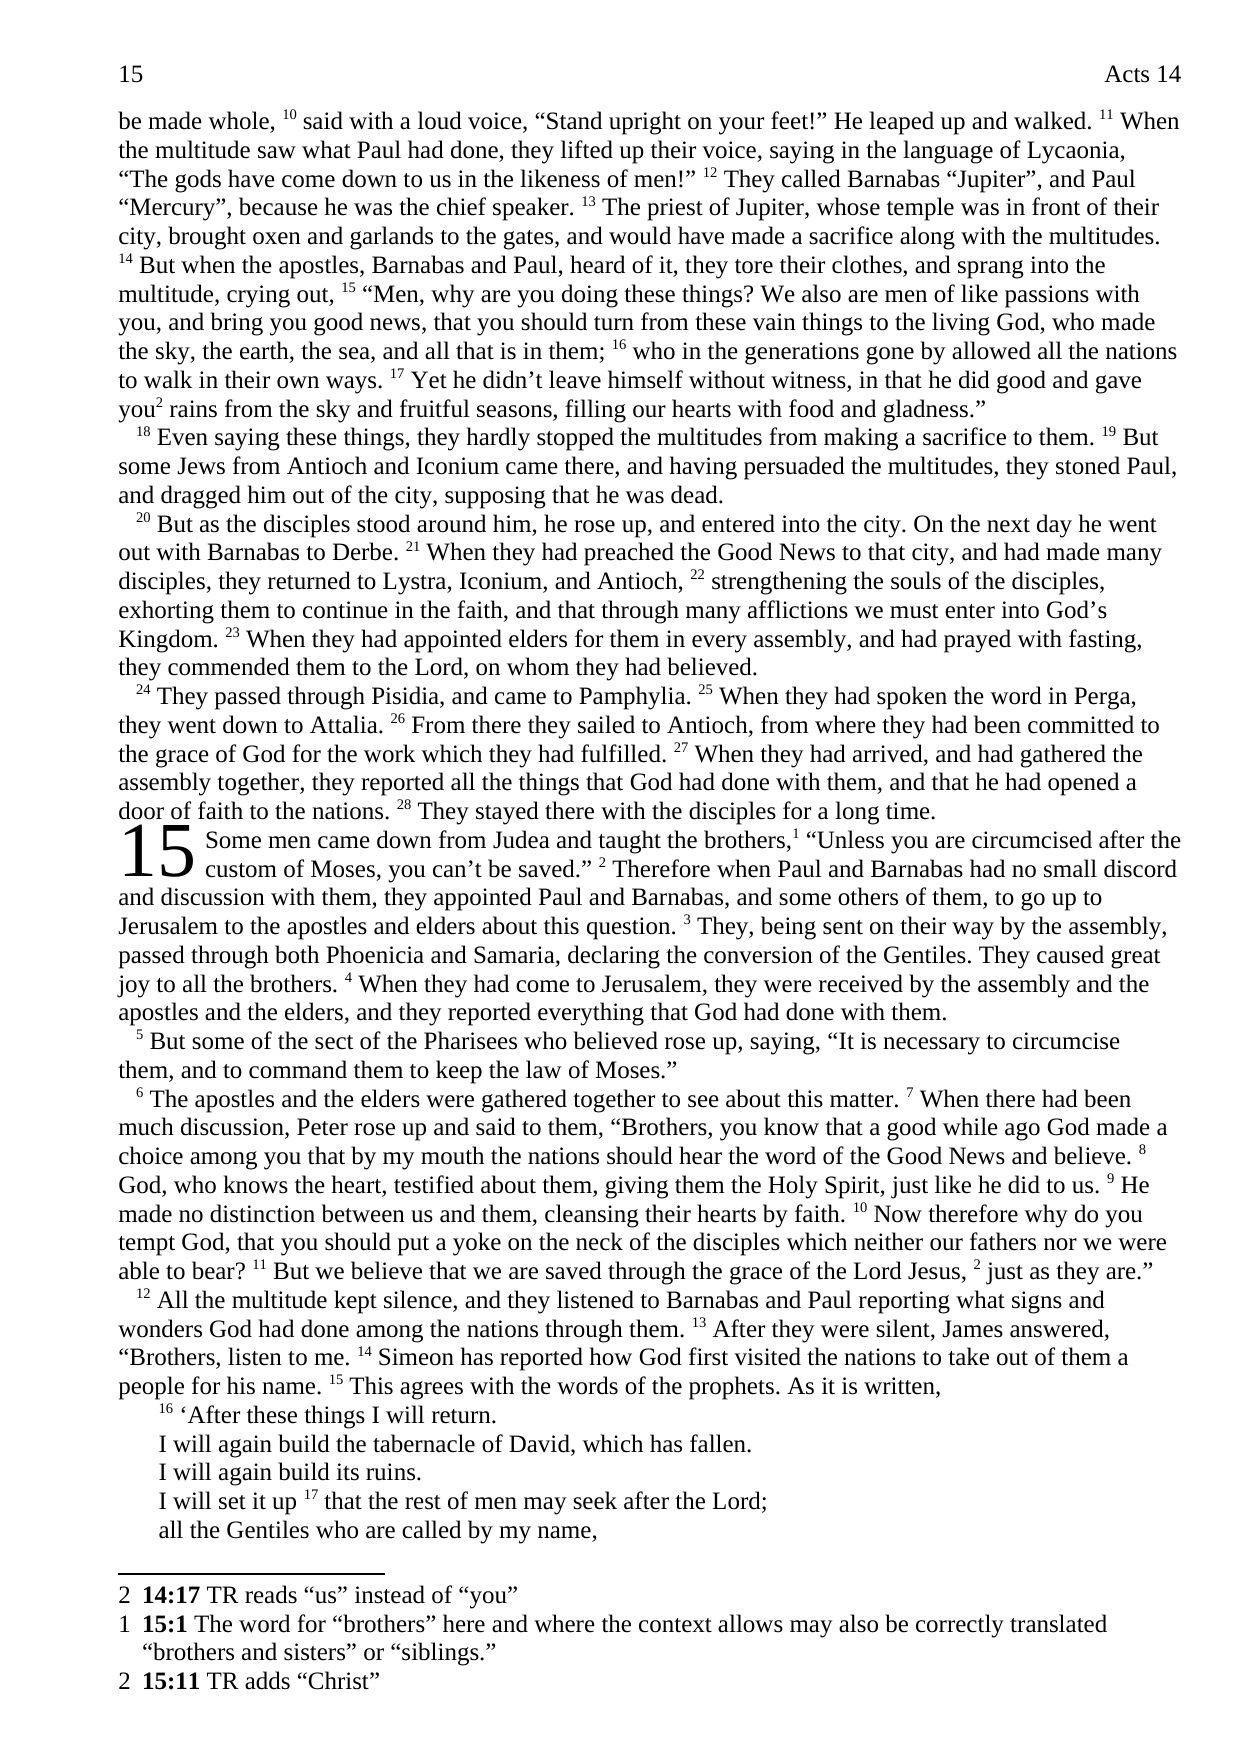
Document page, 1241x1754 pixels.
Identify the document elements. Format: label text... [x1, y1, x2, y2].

text 5 But some of the sect of the Pharisees who believed rose up, saying, “It is necessary to circumcise them, and to command them to keep the law of Moses.” [118, 1026, 1181, 1084]
text 15:1 The word for “brothers” here and where the context allows may also be correctly translated “brothers and sisters” or “siblings.” [118, 1609, 1181, 1666]
text 15:11 TR adds “Christ” [118, 1666, 1181, 1695]
text 15Some men came down from Judea and taught the brothers, “Unless you are circumcised after the custom of Moses, you can’t be saved.” 2 Therefore when Paul and Barnabas had no small discord and discussion with them, they appointed Paul and Barnabas, and some others of them, to go up to Jerusalem to the apostles and elders about this question. 3 They, being sent on their way by the assembly, passed through both Phoenicia and Samaria, declaring the conversion of the Gentiles. They caused great joy to all the brothers. 4 When they had come to Jerusalem, they were received by the assembly and the apostles and the elders, and they reported everything that God had done with them. [118, 825, 1181, 1026]
text I will again build the tabernacle of David, which has fallen. [158, 1429, 1181, 1457]
text 14:17 TR reads “us” instead of “you” [118, 1580, 1181, 1609]
text 24 They passed through Pisidia, and came to Pamphylia. 25 When they had spoken the word in Perga, they went down to Attalia. 26 From there they sailed to Antioch, from where they had been committed to the grace of God for the work which they had fulfilled. 27 When they had arrived, and had gathered the assembly together, they reported all the things that God had done with them, and that he had opened a door of faith to the nations. 28 They stayed there with the disciples for a long time. [118, 681, 1181, 825]
text 12 All the multitude kept silence, and they listened to Barnabas and Paul reporting what signs and wonders God had done among the nations through them. 13 After they were silent, James answered, “Brothers, listen to me. 14 Simeon has reported how God first visited the nations to take out of them a people for his name. 15 This agrees with the words of the prophets. As it is written, [118, 1285, 1181, 1400]
text 6 The apostles and the elders were gathered together to see about this matter. 7 When there had been much discussion, Peter rose up and said to them, “Brothers, you know that a good while ago God made a choice among you that by my mouth the nations should hear the word of the Good News and believe. 8 God, who knows the heart, testified about them, giving them the Holy Spirit, just like he did to us. 9 He made no distinction between us and them, cleansing their hearts by faith. 10 Now therefore why do you tempt God, that you should put a yoke on the neck of the disciples which neither our fathers nor we were able to bear? 11 But we believe that we are saved through the grace of the Lord Jesus, just as they are.” [118, 1084, 1181, 1285]
text all the Gentiles who are called by my name, [158, 1515, 1181, 1544]
text 18 Even saying these things, they hardly stopped the multitudes from making a sacrifice to them. 19 But some Jews from Antioch and Iconium came there, and having persuaded the multitudes, they stoned Paul, and dragged him out of the city, supposing that he was dead. [118, 422, 1181, 509]
text I will set it up 17 that the rest of men may seek after the Lord; [158, 1486, 1181, 1515]
text 16 ‘After these things I will return. [158, 1400, 1181, 1429]
text I will again build its ruins. [158, 1457, 1181, 1486]
text 20 But as the disciples stood around him, he rose up, and entered into the city. On the next day he went out with Barnabas to Derbe. 21 When they had preached the Good News to that city, and had made many disciples, they returned to Lystra, Iconium, and Antioch, 22 strengthening the souls of the disciples, exhorting them to continue in the faith, and that through many afflictions we must enter into God’s Kingdom. 23 When they had appointed elders for them in every assembly, and had prayed with fasting, they commended them to the Lord, on whom they had believed. [118, 509, 1181, 681]
text be made whole, 10 said with a loud voice, “Stand upright on your feet!” He leaped up and walked. 11 When the multitude saw what Paul had done, they lifted up their voice, saying in the language of Lycaonia, “The gods have come down to us in the likeness of men!” 12 They called Barnabas “Jupiter”, and Paul “Mercury”, because he was the chief speaker. 13 The priest of Jupiter, whose temple was in front of their city, brought oxen and garlands to the gates, and would have made a sacrifice along with the multitudes. 14 But when the apostles, Barnabas and Paul, heard of it, they tore their clothes, and sprang into the multitude, crying out, 15 “Men, why are you doing these things? We also are men of like passions with you, and bring you good news, that you should turn from these vain things to the living God, who made the sky, the earth, the sea, and all that is in them; 16 who in the generations gone by allowed all the nations to walk in their own ways. 17 Yet he didn’t leave himself without witness, in that he did good and gave you rains from the sky and fruitful seasons, filling our hearts with food and gladness.” [118, 106, 1181, 422]
